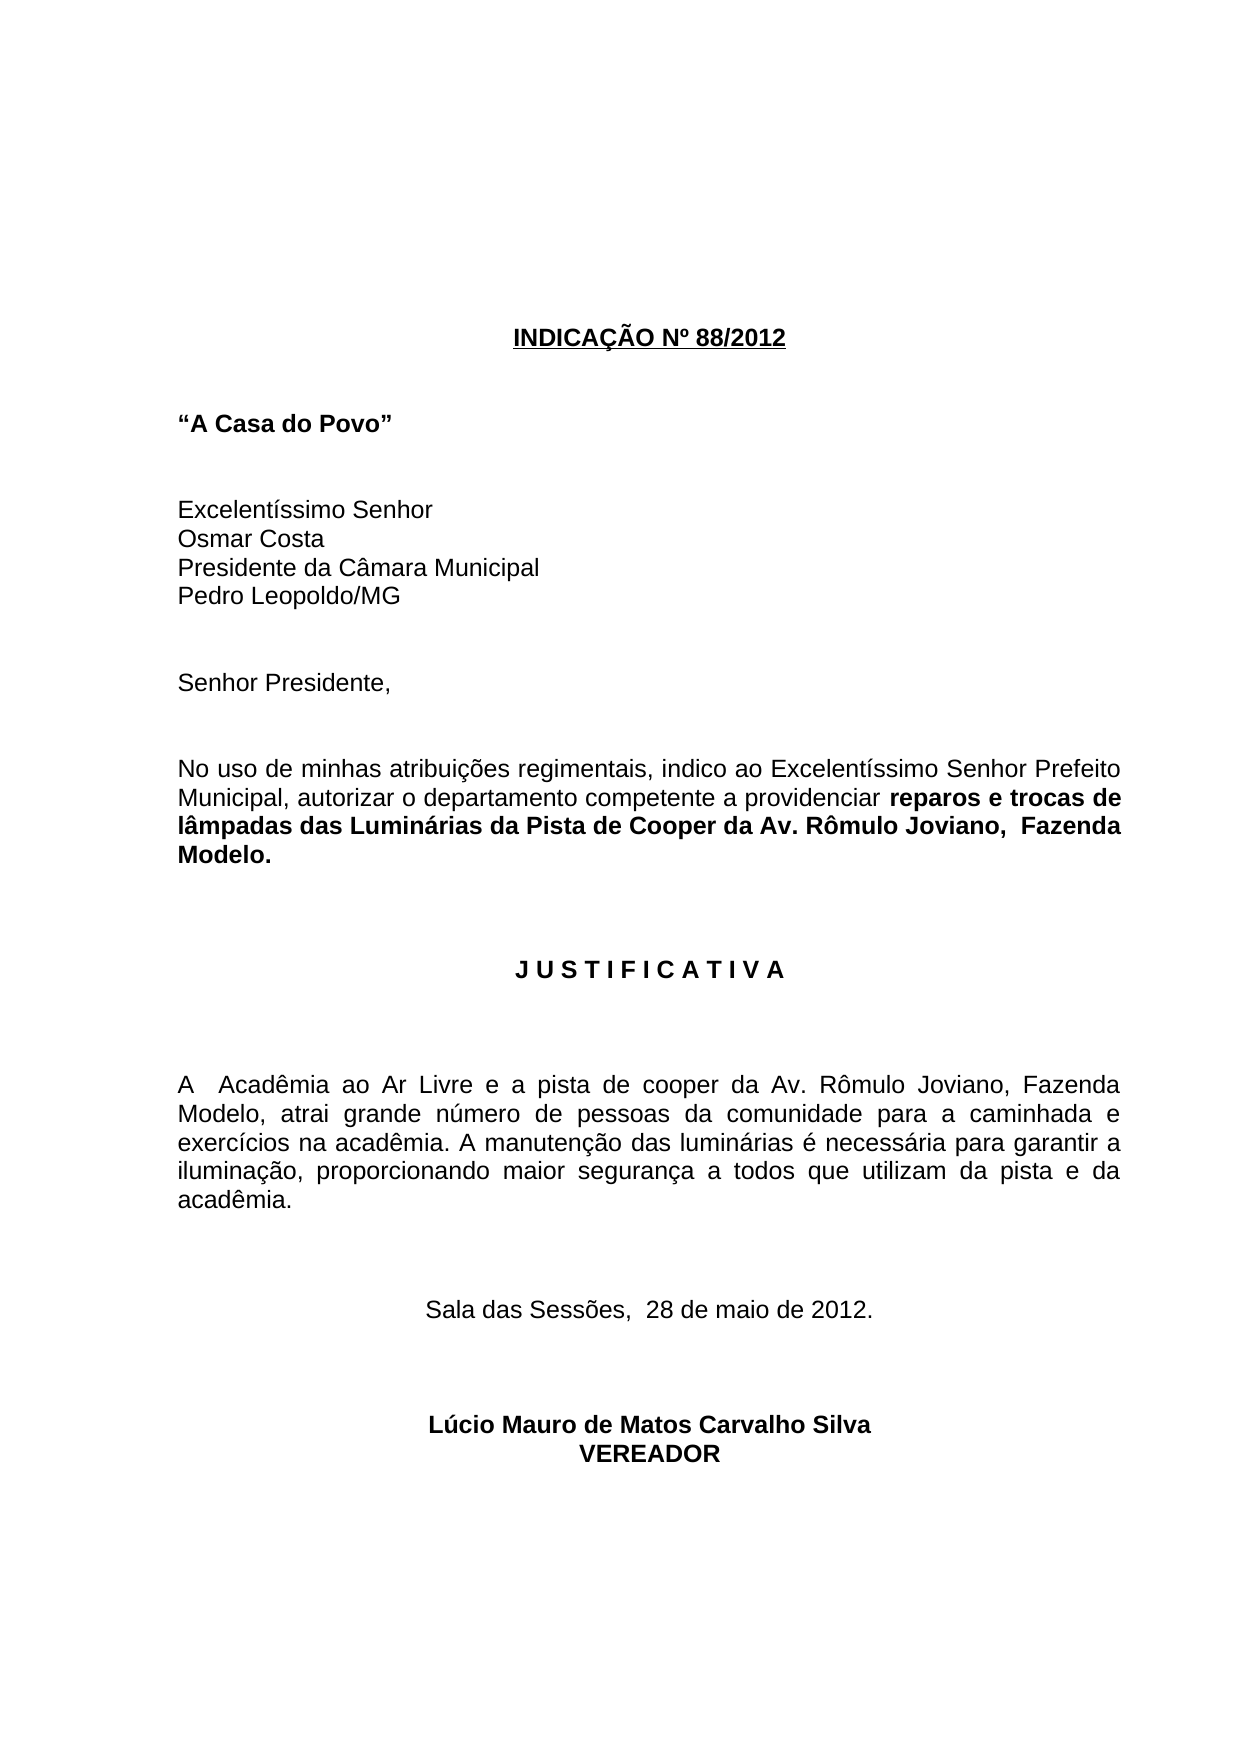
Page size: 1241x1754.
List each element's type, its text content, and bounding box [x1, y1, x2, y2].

text J U S T I F I C A T I V A [177, 955, 1122, 984]
text Excelentíssimo Senhor [177, 495, 1122, 524]
text Sala das Sessões, 28 de maio de 2012. [177, 1295, 1122, 1324]
text A Acadêmia ao Ar Livre e a pista de cooper da Av. Rômulo Joviano, Fazenda Modelo, atrai grande número de pessoas da comunidade para a caminhada e exercícios na acadêmia. A manutenção das luminárias é necessária para garantir a iluminação, proporcionando maior segurança a todos que utilizam da pista e da acadêmia. [177, 1070, 1122, 1214]
text No uso de minhas atribuições regimentais, indico ao Excelentíssimo Senhor Prefeito Municipal, autorizar o departamento competente a providenciar reparos e trocas de lâmpadas das Luminárias da Pista de Cooper da Av. Rômulo Joviano, Fazenda Modelo. [177, 754, 1122, 869]
text Lúcio Mauro de Matos Carvalho Silva [177, 1410, 1122, 1439]
text “A Casa do Povo” [177, 409, 1122, 437]
text VEREADOR [177, 1439, 1122, 1468]
text Pedro Leopoldo/MG [177, 581, 1122, 610]
text Presidente da Câmara Municipal [177, 552, 1122, 581]
text Osmar Costa [177, 524, 1122, 552]
text Senhor Presidente, [177, 667, 1122, 696]
text INDICAÇÃO Nº 88/2012 [177, 322, 1122, 351]
